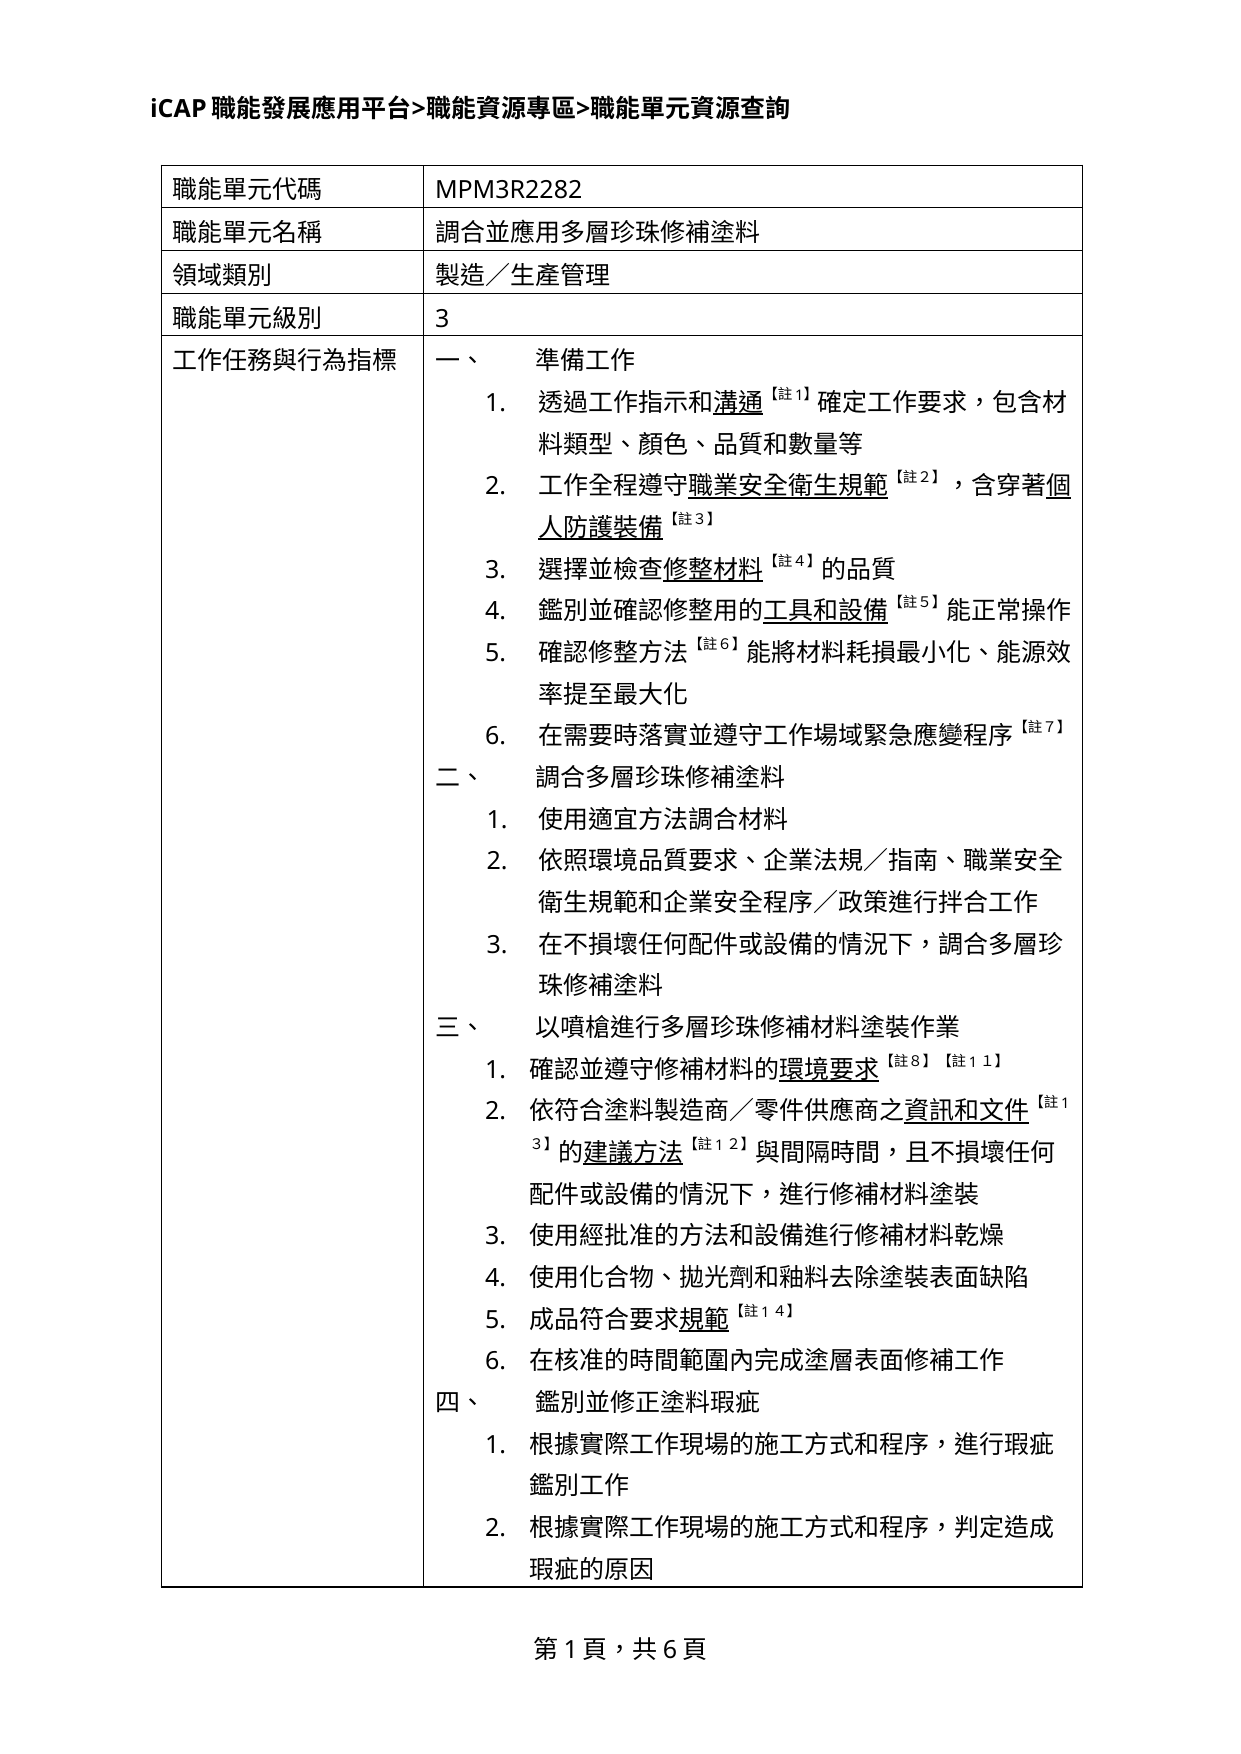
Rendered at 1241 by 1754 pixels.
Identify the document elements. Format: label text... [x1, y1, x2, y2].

table_cell 調合並應用多層珍珠修補塗料 [424, 208, 1082, 250]
table_cell 準備工作 透過工作指示和溝通【註1】確定工作要求，包含材料類型、顏色、品質和數量等 工作全程遵守職業安全衛生規範【註２】，含穿著個人防護裝備【註３】 選擇並檢查修整材料【註４】的品質 鑑別並確認修整用的工具和設備【註５】能正常操作 確認修整方法【註６】能將材料耗損最小化、能源效率提至最大化 在需要時落實並遵守工作場域緊急應變程序【註７】 調合多層珍珠修補塗料 使用適宜方法調合材料 依照環境品質要求、企業法規／指南、職業安全衛生規範和企業安全程序／政策進行拌合工作 在不損壞任何配件或設備的情況下，調合多層珍珠修補塗料 以噴槍進行多層珍珠修補材料塗裝作業 確認並遵守修補材料的環境要求【註８】【註1１】 依符合塗料製造商／零件供應商之資訊和文件【註1３】的建議方法【註1２】與間隔時間，且不損壞任何配件或設備的情況下，進行修補材料塗裝 使用經批准的方法和設備進行修補材料乾燥 使用化合物、拋光劑和釉料去除塗裝表面缺陷 成品符合要求規範【註1４】 在核准的時間範圍內完成塗層表面修補工作 鑑別並修正塗料瑕疵 根據實際工作現場的施工方式和程序，進行瑕疵鑑別工作 根據實際工作現場的施工方式和程序，判定造成瑕疵的原因 按照損壞程度和瑕疵類型挑選修整程序 修正多層珍珠修補塗料瑕疵 按工作場域慣用方法以及塗料製造商／零件供應商的建議，選擇修復材料【註1５】 依照行業法規／指南、職業安全衛生規範和企業程序／政策，修正受損的表面塗裝，以利於和現有塗漆品質【註1６】融合 在不損壞任何配件或設備的情況下完成塗料瑕疵修正工作 整理工作區域並維護設備 蒐集並儲存可重複使用的材料 依照法定和工作場所程序，將廢棄物清除、丟棄或儲存 按製造商、零件供應商及工作場所程序清潔塗裝設備 按工作程序清潔設備和工作區域，並確保其狀態維持可用 按工作程序將無法使用的設備標記為故障 依照製造商／零件供應商規範與工作現場程序，執行維護工作 按工作程序進行工具維護 [424, 336, 1082, 1586]
table_cell 製造／生產管理 [424, 251, 1082, 293]
table_header 職能單元代碼 [162, 166, 423, 207]
table_cell 工作任務與行為指標 [162, 336, 423, 1586]
table_cell 職能單元名稱 [162, 208, 423, 250]
table_header MPM3R2282 [424, 166, 1082, 207]
table_cell 職能單元級別 [162, 294, 423, 335]
table_cell 3 [424, 294, 1082, 335]
table_cell 領域類別 [162, 251, 423, 293]
